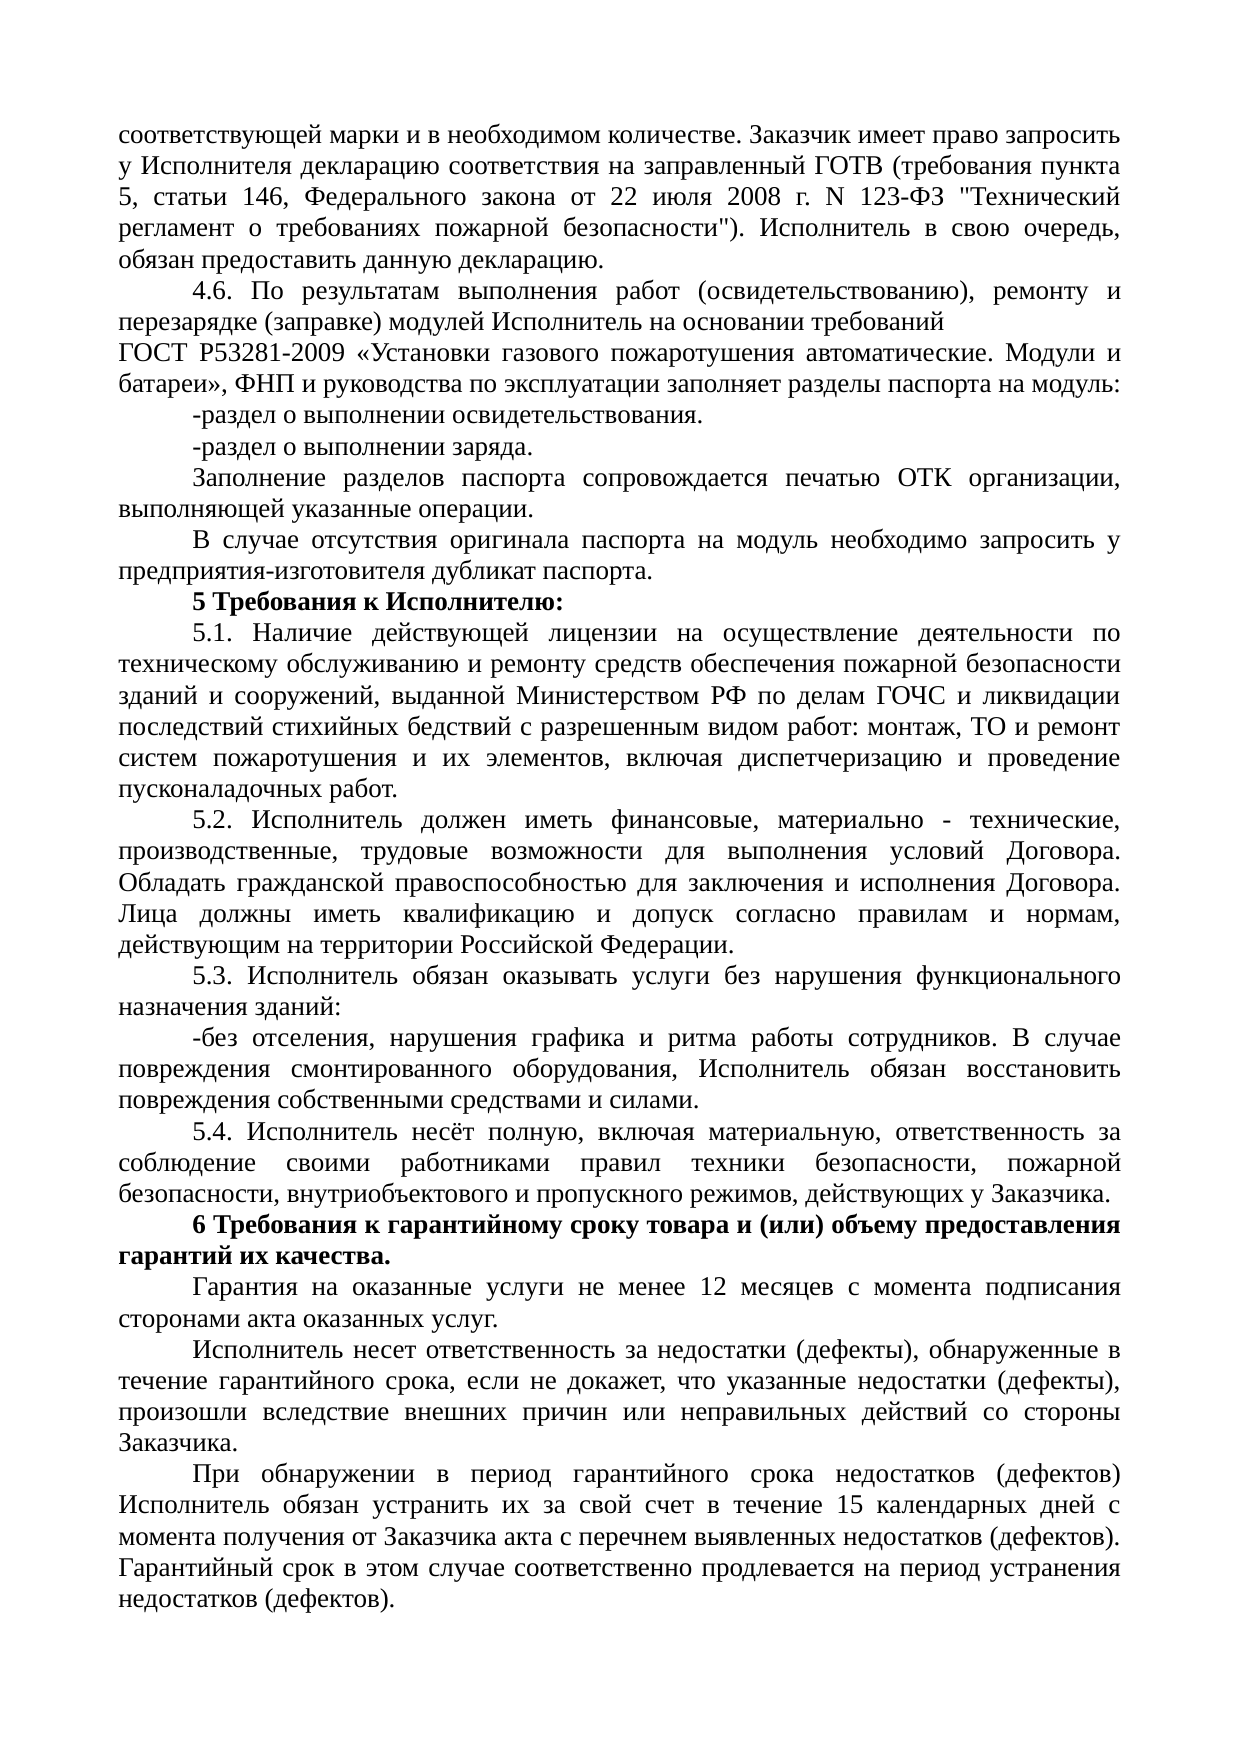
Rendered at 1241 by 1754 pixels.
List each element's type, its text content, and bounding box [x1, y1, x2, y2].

text В случае отсутствия оригинала паспорта на модуль необходимо запросить у предприятия-изготовителя дубликат паспорта. [118, 523, 1122, 585]
text 5.3. Исполнитель обязан оказывать услуги без нарушения функционального назначения зданий: [118, 959, 1122, 1021]
text -без отселения, нарушения графика и ритма работы сотрудников. В случае повреждения смонтированного оборудования, Исполнитель обязан восстановить повреждения собственными средствами и силами. [118, 1021, 1122, 1115]
text 5 Требования к Исполнителю: [118, 585, 1122, 616]
text Гарантия на оказанные услуги не менее 12 месяцев с момента подписания сторонами акта оказанных услуг. [118, 1271, 1122, 1333]
text 6 Требования к гарантийному сроку товара и (или) объему предоставления гарантий их качества. [118, 1208, 1122, 1271]
text 5.2. Исполнитель должен иметь финансовые, материально - технические, производственные, трудовые возможности для выполнения условий Договора. Обладать гражданской правоспособностью для заключения и исполнения Договора. Лица должны иметь квалификацию и допуск согласно правилам и нормам, действующим на территории Российской Федерации. [118, 803, 1122, 959]
text 5.4. Исполнитель несёт полную, включая материальную, ответственность за соблюдение своими работниками правил техники безопасности, пожарной безопасности, внутриобъектового и пропускного режимов, действующих у Заказчика. [118, 1115, 1122, 1208]
text При обнаружении в период гарантийного срока недостатков (дефектов) Исполнитель обязан устранить их за свой счет в течение 15 календарных дней с момента получения от Заказчика акта с перечнем выявленных недостатков (дефектов). Гарантийный срок в этом случае соответственно продлевается на период устранения недостатков (дефектов). [118, 1457, 1122, 1613]
text  -раздел о выполнении заряда. [118, 429, 1122, 461]
text Исполнитель несет ответственность за недостатки (дефекты), обнаруженные в течение гарантийного срока, если не докажет, что указанные недостатки (дефекты), произошли вследствие внешних причин или неправильных действий со стороны Заказчика. [118, 1333, 1122, 1457]
text соответствующей марки и в необходимом количестве. Заказчик имеет право запросить у Исполнителя декларацию соответствия на заправленный ГОТВ (требования пункта 5, статьи 146, Федерального закона от 22 июля 2008 г. N 123-ФЗ "Технический регламент о требованиях пожарной безопасности"). Исполнитель в свою очередь, обязан предоставить данную декларацию. [118, 118, 1122, 274]
text ГОСТ Р53281-2009 «Установки газового пожаротушения автоматические. Модули и батареи», ФНП и руководства по эксплуатации заполняет разделы паспорта на модуль: [118, 336, 1122, 398]
text  -раздел о выполнении освидетельствования. [118, 398, 1122, 429]
text 5.1. Наличие действующей лицензии на осуществление деятельности по техническому обслуживанию и ремонту средств обеспечения пожарной безопасности зданий и сооружений, выданной Министерством РФ по делам ГОЧС и ликвидации последствий стихийных бедствий с разрешенным видом работ: монтаж, ТО и ремонт систем пожаротушения и их элементов, включая диспетчеризацию и проведение пусконаладочных работ. [118, 616, 1122, 803]
text 4.6. По результатам выполнения работ (освидетельствованию), ремонту и перезарядке (заправке) модулей Исполнитель на основании требований [118, 274, 1122, 336]
text Заполнение разделов паспорта сопровождается печатью ОТК организации, выполняющей указанные операции. [118, 461, 1122, 523]
